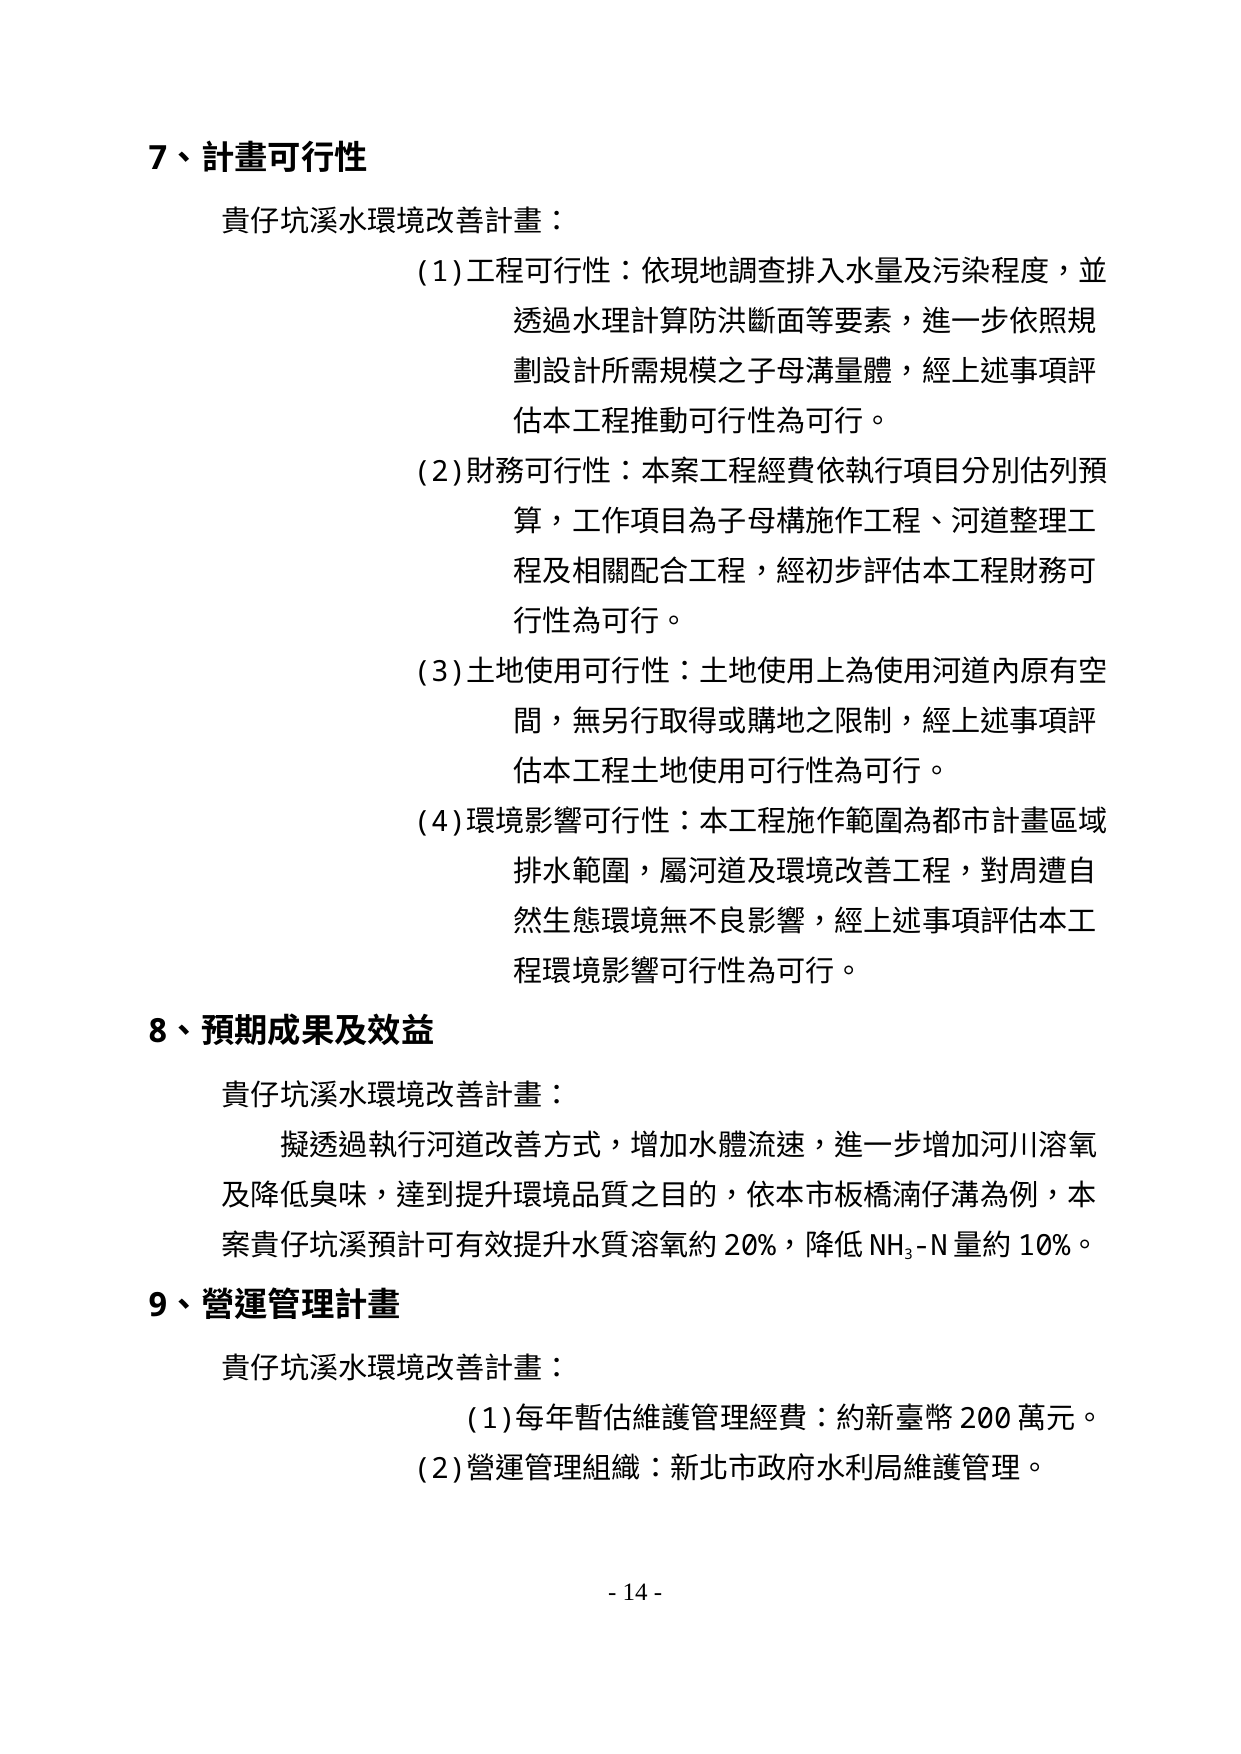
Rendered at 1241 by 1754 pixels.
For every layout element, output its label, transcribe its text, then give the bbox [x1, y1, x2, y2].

list 預期成果及效益 [148, 1004, 1122, 1052]
list 財務可行性：本案工程經費依執行項目分別估列預算，工作項目為子母構施作工程、河道整理工程及相關配合工程，經初步評估本工程財務可行性為可行。 [413, 442, 1122, 642]
list 工程可行性：依現地調查排入水量及污染程度，並透過水理計算防洪斷面等要素，進一步依照規劃設計所需規模之子母溝量體，經上述事項評估本工程推動可行性為可行。 [413, 242, 1122, 442]
list 計畫可行性 [148, 131, 1122, 179]
list 營運管理組織：新北市政府水利局維護管理。 [413, 1438, 1122, 1488]
text 貴仔坑溪水環境改善計畫： [221, 192, 1122, 242]
text 擬透過執行河道改善方式，增加水體流速，進一步增加河川溶氧及降低臭味，達到提升環境品質之目的，依本市板橋湳仔溝為例，本案貴仔坑溪預計可有效提升水質溶氧約20%，降低NH3-N量約10%。 [221, 1115, 1122, 1265]
list 每年暫估維護管理經費：約新臺幣200萬元。 [463, 1388, 1122, 1438]
list 環境影響可行性：本工程施作範圍為都市計畫區域排水範圍，屬河道及環境改善工程，對周遭自然生態環境無不良影響，經上述事項評估本工程環境影響可行性為可行。 [413, 792, 1122, 992]
list 營運管理計畫 [148, 1277, 1122, 1326]
text 貴仔坑溪水環境改善計畫： [221, 1065, 1122, 1115]
text 貴仔坑溪水環境改善計畫： [221, 1338, 1122, 1388]
list 土地使用可行性：土地使用上為使用河道內原有空間，無另行取得或購地之限制，經上述事項評估本工程土地使用可行性為可行。 [413, 642, 1122, 792]
